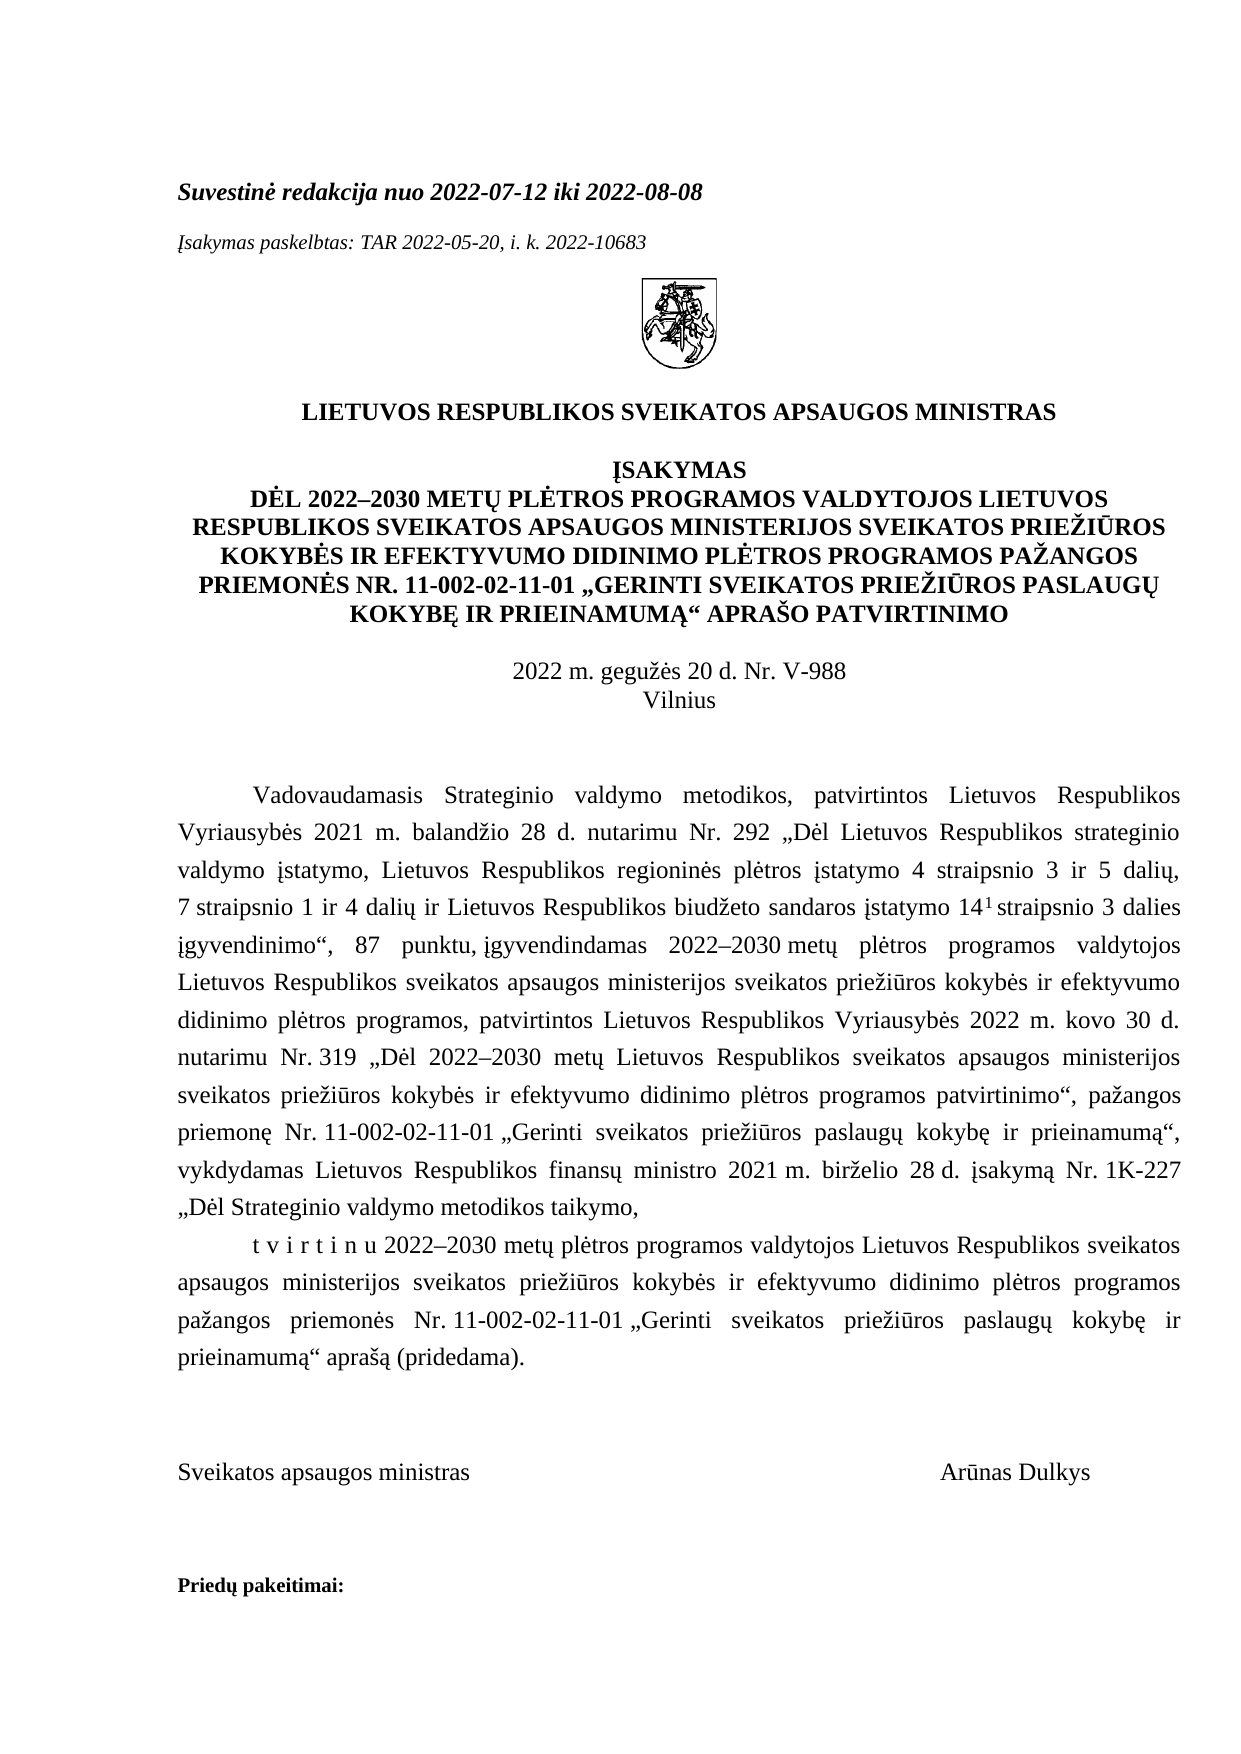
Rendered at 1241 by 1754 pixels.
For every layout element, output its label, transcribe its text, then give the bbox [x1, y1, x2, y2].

text t v i r t i n u 2022–2030 metų plėtros programos valdytojos Lietuvos Respublikos sveikatos apsaugos ministerijos sveikatos priežiūros kokybės ir efektyvumo didinimo plėtros programos pažangos priemonės Nr. 11-002-02-11-01 „Gerinti sveikatos priežiūros paslaugų kokybę ir prieinamumą“ aprašą (pridedama). [177, 1221, 1181, 1371]
text LIETUVOS RESPUBLIKOS SVEIKATOS APSAUGOS MINISTRAS [177, 397, 1181, 426]
text Vadovaudamasis Strateginio valdymo metodikos, patvirtintos Lietuvos Respublikos Vyriausybės 2021 m. balandžio 28 d. nutarimu Nr. 292 „Dėl Lietuvos Respublikos strateginio valdymo įstatymo, Lietuvos Respublikos regioninės plėtros įstatymo 4 straipsnio 3 ir 5 dalių, 7 straipsnio 1 ir 4 dalių ir Lietuvos Respublikos biudžeto sandaros įstatymo 141 straipsnio 3 dalies įgyvendinimo“, 87 punktu, įgyvendindamas 2022–2030 metų plėtros programos valdytojos Lietuvos Respublikos sveikatos apsaugos ministerijos sveikatos priežiūros kokybės ir efektyvumo didinimo plėtros programos, patvirtintos Lietuvos Respublikos Vyriausybės 2022 m. kovo 30 d. nutarimu Nr. 319 „Dėl 2022–2030 metų Lietuvos Respublikos sveikatos apsaugos ministerijos sveikatos priežiūros kokybės ir efektyvumo didinimo plėtros programos patvirtinimo“, pažangos priemonę Nr. 11-002-02-11-01 „Gerinti sveikatos priežiūros paslaugų kokybę ir prieinamumą“, vykdydamas Lietuvos Respublikos finansų ministro 2021 m. birželio 28 d. įsakymą Nr. 1K-227 „Dėl Strateginio valdymo metodikos taikymo, [177, 771, 1181, 1221]
text Sveikatos apsaugos ministras Arūnas Dulkys [177, 1457, 1181, 1486]
text DĖL 2022–2030 METŲ PLĖTROS PROGRAMOS VALDYTOJOS LIETUVOS RESPUBLIKOS SVEIKATOS APSAUGOS MINISTERIJOS SVEIKATOS PRIEŽIŪROS KOKYBĖS IR EFEKTYVUMO DIDINIMO PLĖTROS PROGRAMOS PAŽANGOS PRIEMONĖS NR. 11-002-02-11-01 „GERINTI SVEIKATOS PRIEŽIŪROS PASLAUGŲ KOKYBĘ IR PRIEINAMUMĄ“ APRAŠO patvirtinimo [177, 484, 1181, 627]
text Suvestinė redakcija nuo 2022-07-12 iki 2022-08-08 [177, 177, 1181, 206]
text Vilnius [177, 685, 1181, 714]
text 2022 m. gegužės 20 d. Nr. V-988 [177, 656, 1181, 685]
text ĮSAKYMAS [177, 455, 1181, 484]
text Priedų pakeitimai: [177, 1572, 1181, 1597]
text Įsakymas paskelbtas: TAR 2022-05-20, i. k. 2022-10683 [177, 230, 1181, 254]
